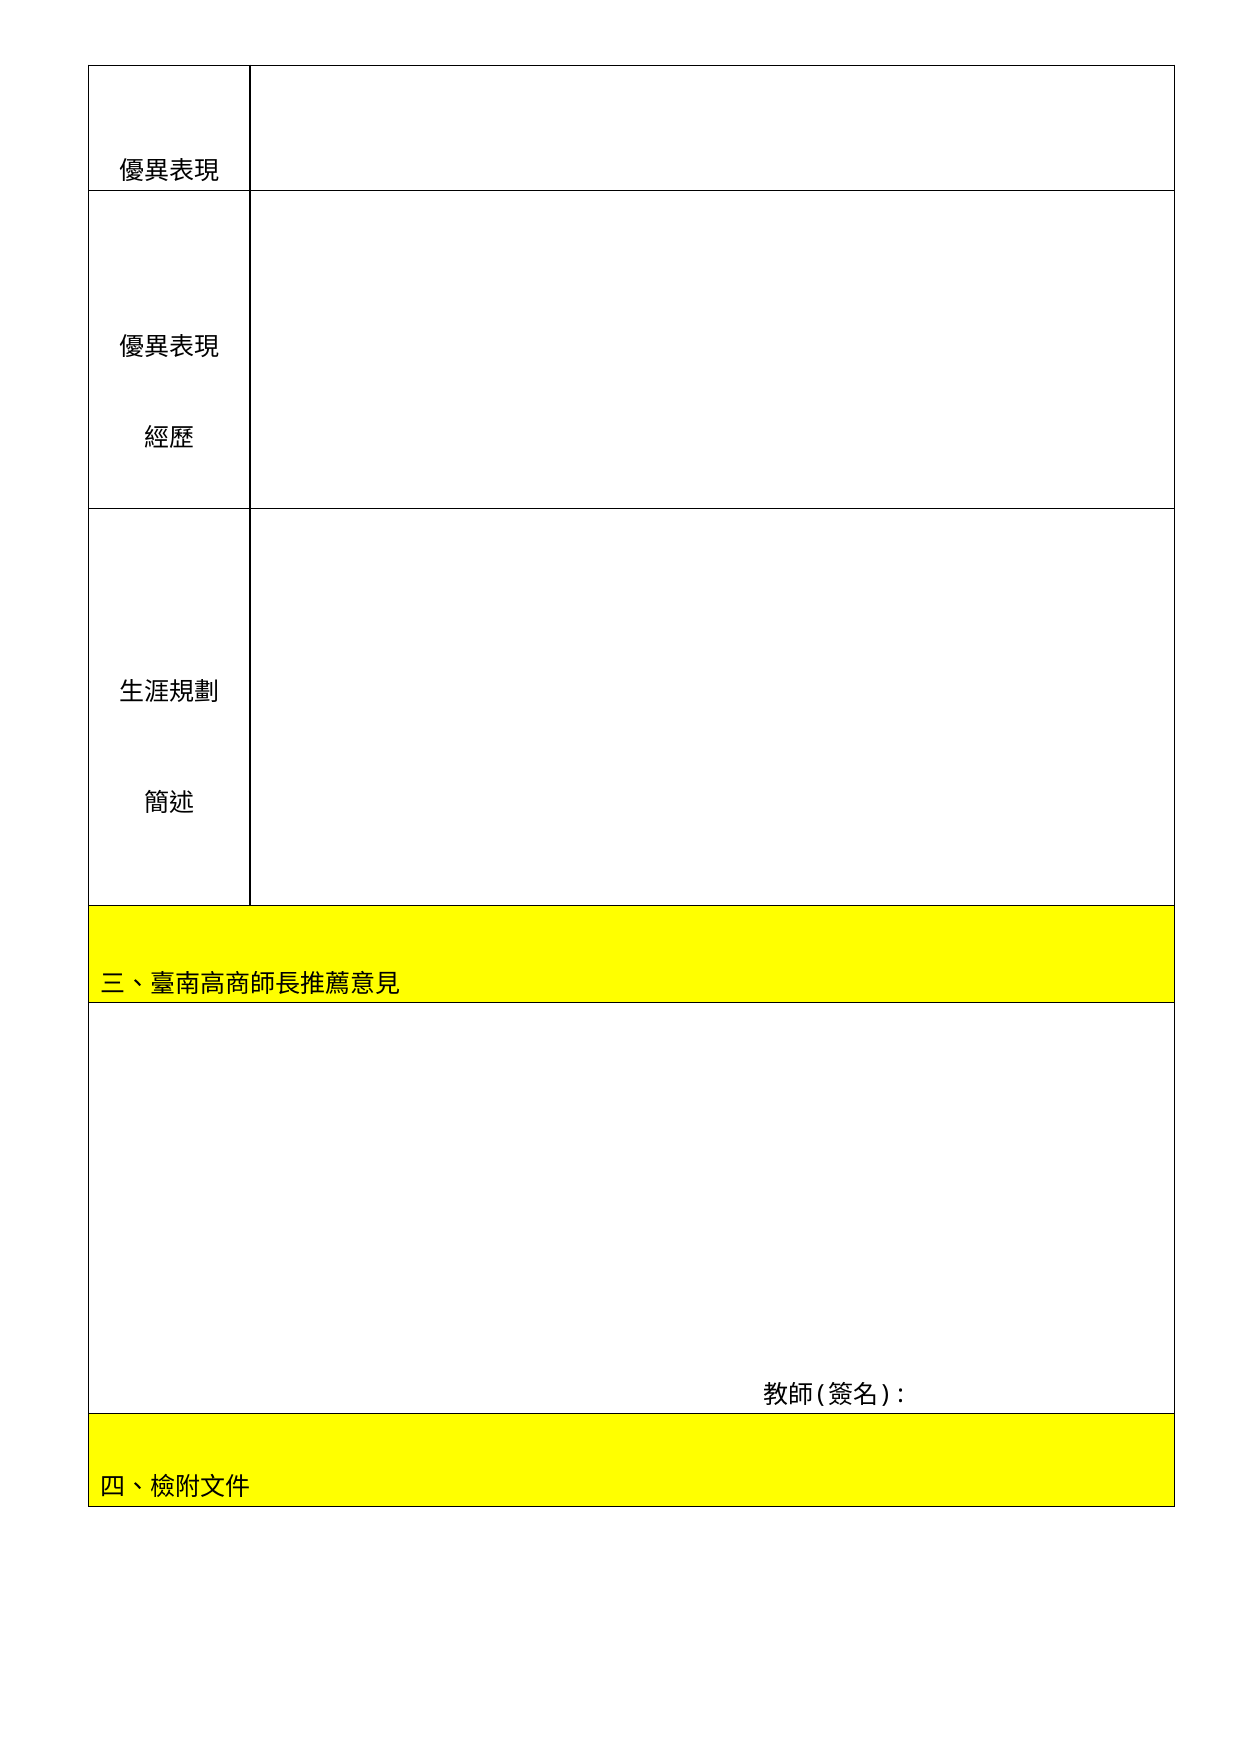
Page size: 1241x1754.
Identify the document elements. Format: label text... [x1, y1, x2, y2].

table_cell 優異表現 [89, 66, 249, 189]
table_cell 四、檢附文件 [89, 1414, 1174, 1506]
table_cell 三、臺南高商師長推薦意見 [89, 906, 1174, 1002]
table_cell 優異表現 經歷 [89, 191, 249, 508]
table_cell 教師(簽名): [89, 1003, 1174, 1413]
table_cell 生涯規劃 簡述 [89, 509, 249, 905]
table_cell [251, 191, 1174, 508]
table_cell ex.全民英檢 [251, 66, 1174, 189]
table_cell [251, 509, 1174, 905]
